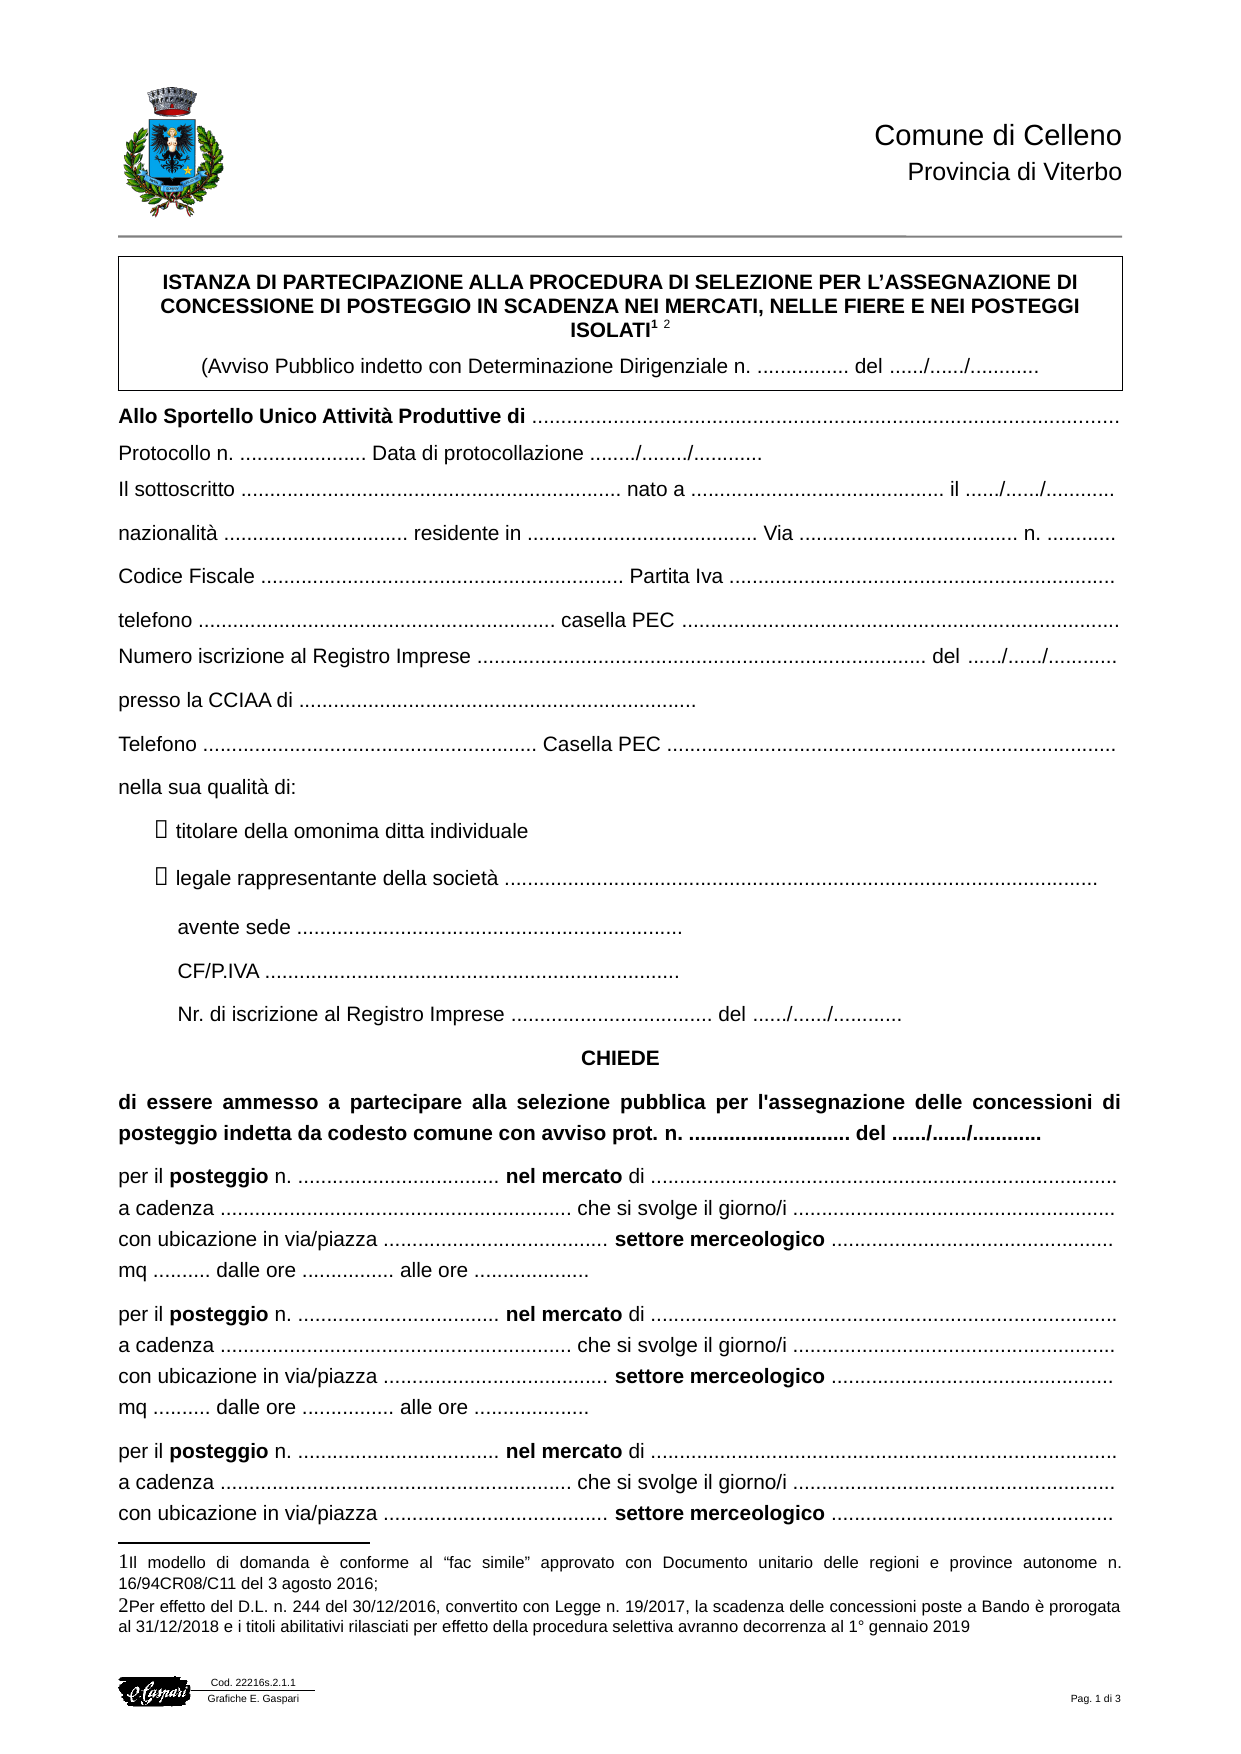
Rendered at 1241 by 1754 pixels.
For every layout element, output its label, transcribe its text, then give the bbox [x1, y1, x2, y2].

picture [122, 87, 224, 219]
text nella sua qualità di: [118, 775, 1122, 799]
text per il posteggio n. ................................... nel mercato di ................................................................................. a cadenza ............................................................. che si svolge il giorno/i ........................................................ con ubicazione in via/piazza ....................................... settore merceologico ................................................. [118, 1438, 1122, 1525]
text Protocollo n. ...................... Data di protocollazione ......../......../............ [118, 440, 1122, 464]
text Telefono .......................................................... Casella PEC .............................................................................. [118, 731, 1122, 755]
text nazionalità ................................ residente in ........................................ Via ...................................... n. ............ [118, 520, 1122, 544]
text Nr. di iscrizione al Registro Imprese ................................... del ....../....../............ [177, 1002, 1122, 1026]
text  titolare della omonima ditta individuale [153, 812, 1122, 846]
text Il sottoscritto .................................................................. nato a ............................................ il ....../....../............ [118, 477, 1122, 501]
text Provincia di Viterbo [224, 157, 1122, 185]
text Allo Sportello Unico Attività Produttive di [118, 404, 1122, 428]
text per il posteggio n. ................................... nel mercato di ................................................................................. a cadenza ............................................................. che si svolge il giorno/i ........................................................ con ubicazione in via/piazza ....................................... settore merceologico ................................................. mq .......... dalle ore ................ alle ore .................... [118, 1164, 1122, 1282]
table_header ISTANZA DI PARTECIPAZIONE ALLA PROCEDURA DI SELEZIONE PER L’ASSEGNAZIONE DI CONCESSIONE DI POSTEGGIO IN SCADENZA NEI MERCATI, NELLE FIERE E NEI POSTEGGI ISOLATI (Avviso Pubblico indetto con Determinazione Dirigenziale n. ................ del ....../....../............ [119, 257, 1122, 390]
text telefono .............................................................. casella PEC ............................................................................ [118, 608, 1122, 632]
text CHIEDE [118, 1046, 1122, 1070]
text CF/P.IVA ........................................................................ [177, 958, 1122, 982]
text per il posteggio n. ................................... nel mercato di ................................................................................. a cadenza ............................................................. che si svolge il giorno/i ........................................................ con ubicazione in via/piazza ....................................... settore merceologico ................................................. mq .......... dalle ore ................ alle ore .................... [118, 1301, 1122, 1419]
text Codice Fiscale ............................................................... Partita Iva ................................................................... [118, 564, 1122, 588]
text di essere ammesso a partecipare alla selezione pubblica per l'assegnazione delle concessioni di posteggio indetta da codesto comune con avviso prot. n. ............................ del ....../....../............ [118, 1089, 1122, 1144]
picture [117, 1675, 191, 1707]
text Numero iscrizione al Registro Imprese .............................................................................. del ....../....../............ [118, 644, 1122, 668]
text avente sede ................................................................... [177, 915, 1122, 939]
text  legale rappresentante della società ....................................................................................................... [153, 858, 1122, 892]
text presso la CCIAA di ..................................................................... [118, 688, 1122, 712]
text Comune di Celleno [224, 118, 1122, 152]
